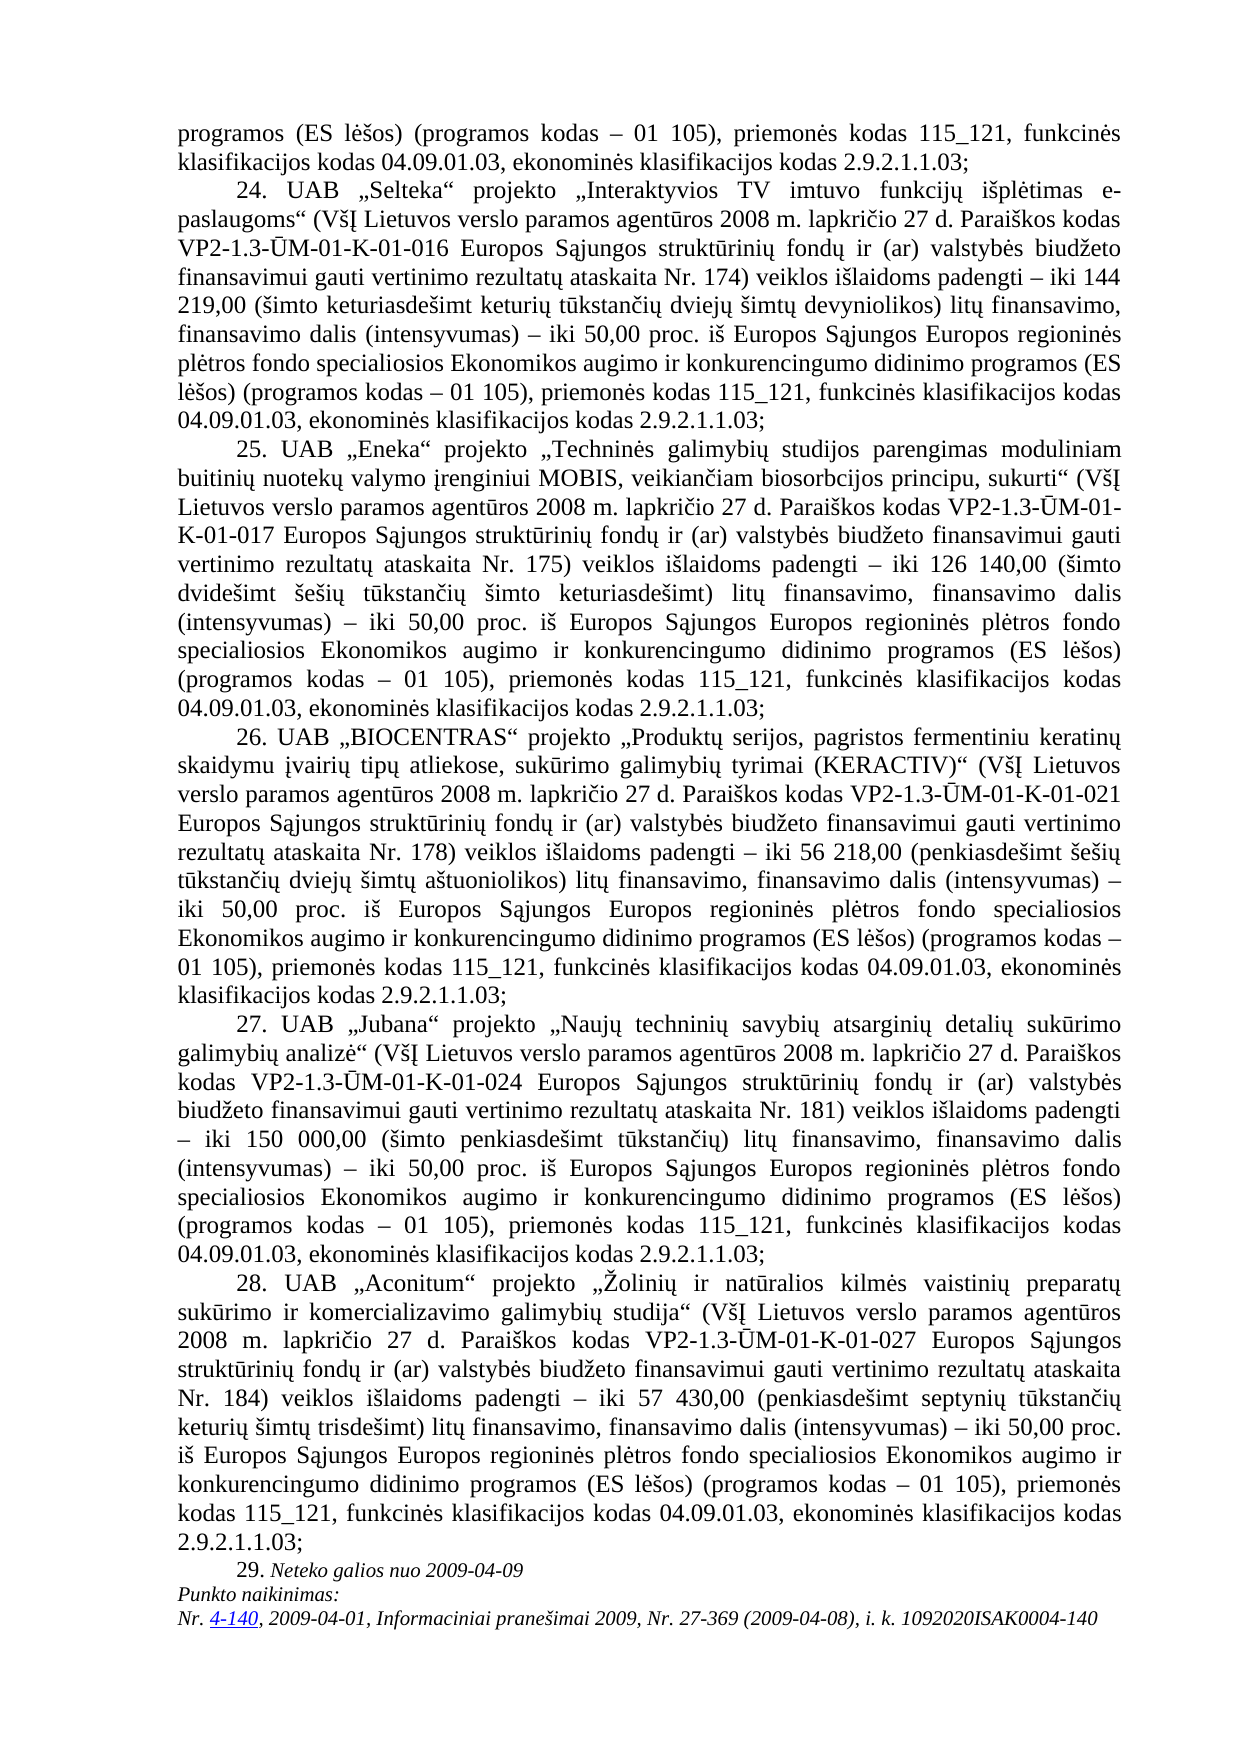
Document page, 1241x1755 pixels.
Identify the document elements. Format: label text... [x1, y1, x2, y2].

text 29. Neteko galios nuo 2009-04-09 [177, 1556, 1122, 1582]
text 24. UAB „Selteka“ projekto „Interaktyvios TV imtuvo funkcijų išplėtimas e-paslaugoms“ (VšĮ Lietuvos verslo paramos agentūros 2008 m. lapkričio 27 d. Paraiškos kodas VP2-1.3-ŪM-01-K-01-016 Europos Sąjungos struktūrinių fondų ir (ar) valstybės biudžeto finansavimui gauti vertinimo rezultatų ataskaita Nr. 174) veiklos išlaidoms padengti – iki 144 219,00 (šimto keturiasdešimt keturių tūkstančių dviejų šimtų devyniolikos) litų finansavimo, finansavimo dalis (intensyvumas) – iki 50,00 proc. iš Europos Sąjungos Europos regioninės plėtros fondo specialiosios Ekonomikos augimo ir konkurencingumo didinimo programos (ES lėšos) (programos kodas – 01 105), priemonės kodas 115_121, funkcinės klasifikacijos kodas 04.09.01.03, ekonominės klasifikacijos kodas 2.9.2.1.1.03; [177, 176, 1122, 434]
text 27. UAB „Jubana“ projekto „Naujų techninių savybių atsarginių detalių sukūrimo galimybių analizė“ (VšĮ Lietuvos verslo paramos agentūros 2008 m. lapkričio 27 d. Paraiškos kodas VP2-1.3-ŪM-01-K-01-024 Europos Sąjungos struktūrinių fondų ir (ar) valstybės biudžeto finansavimui gauti vertinimo rezultatų ataskaita Nr. 181) veiklos išlaidoms padengti – iki 150 000,00 (šimto penkiasdešimt tūkstančių) litų finansavimo, finansavimo dalis (intensyvumas) – iki 50,00 proc. iš Europos Sąjungos Europos regioninės plėtros fondo specialiosios Ekonomikos augimo ir konkurencingumo didinimo programos (ES lėšos) (programos kodas – 01 105), priemonės kodas 115_121, funkcinės klasifikacijos kodas 04.09.01.03, ekonominės klasifikacijos kodas 2.9.2.1.1.03; [177, 1009, 1122, 1268]
text 28. UAB „Aconitum“ projekto „Žolinių ir natūralios kilmės vaistinių preparatų sukūrimo ir komercializavimo galimybių studija“ (VšĮ Lietuvos verslo paramos agentūros 2008 m. lapkričio 27 d. Paraiškos kodas VP2-1.3-ŪM-01-K-01-027 Europos Sąjungos struktūrinių fondų ir (ar) valstybės biudžeto finansavimui gauti vertinimo rezultatų ataskaita Nr. 184) veiklos išlaidoms padengti – iki 57 430,00 (penkiasdešimt septynių tūkstančių keturių šimtų trisdešimt) litų finansavimo, finansavimo dalis (intensyvumas) – iki 50,00 proc. iš Europos Sąjungos Europos regioninės plėtros fondo specialiosios Ekonomikos augimo ir konkurencingumo didinimo programos (ES lėšos) (programos kodas – 01 105), priemonės kodas 115_121, funkcinės klasifikacijos kodas 04.09.01.03, ekonominės klasifikacijos kodas 2.9.2.1.1.03; [177, 1268, 1122, 1556]
text programos (ES lėšos) (programos kodas – 01 105), priemonės kodas 115_121, funkcinės klasifikacijos kodas 04.09.01.03, ekonominės klasifikacijos kodas 2.9.2.1.1.03; [177, 118, 1122, 176]
text Punkto naikinimas: [177, 1582, 1122, 1606]
text 26. UAB „BIOCENTRAS“ projekto „Produktų serijos, pagristos fermentiniu keratinų skaidymu įvairių tipų atliekose, sukūrimo galimybių tyrimai (KERACTIV)“ (VšĮ Lietuvos verslo paramos agentūros 2008 m. lapkričio 27 d. Paraiškos kodas VP2-1.3-ŪM-01-K-01-021 Europos Sąjungos struktūrinių fondų ir (ar) valstybės biudžeto finansavimui gauti vertinimo rezultatų ataskaita Nr. 178) veiklos išlaidoms padengti – iki 56 218,00 (penkiasdešimt šešių tūkstančių dviejų šimtų aštuoniolikos) litų finansavimo, finansavimo dalis (intensyvumas) – iki 50,00 proc. iš Europos Sąjungos Europos regioninės plėtros fondo specialiosios Ekonomikos augimo ir konkurencingumo didinimo programos (ES lėšos) (programos kodas – 01 105), priemonės kodas 115_121, funkcinės klasifikacijos kodas 04.09.01.03, ekonominės klasifikacijos kodas 2.9.2.1.1.03; [177, 722, 1122, 1009]
text Nr. 4-140, 2009-04-01, Informaciniai pranešimai 2009, Nr. 27-369 (2009-04-08), i. k. 1092020ISAK0004-140 [177, 1606, 1122, 1630]
text 25. UAB „Eneka“ projekto „Techninės galimybių studijos parengimas moduliniam buitinių nuotekų valymo įrenginiui MOBIS, veikiančiam biosorbcijos principu, sukurti“ (VšĮ Lietuvos verslo paramos agentūros 2008 m. lapkričio 27 d. Paraiškos kodas VP2-1.3-ŪM-01-K-01-017 Europos Sąjungos struktūrinių fondų ir (ar) valstybės biudžeto finansavimui gauti vertinimo rezultatų ataskaita Nr. 175) veiklos išlaidoms padengti – iki 126 140,00 (šimto dvidešimt šešių tūkstančių šimto keturiasdešimt) litų finansavimo, finansavimo dalis (intensyvumas) – iki 50,00 proc. iš Europos Sąjungos Europos regioninės plėtros fondo specialiosios Ekonomikos augimo ir konkurencingumo didinimo programos (ES lėšos) (programos kodas – 01 105), priemonės kodas 115_121, funkcinės klasifikacijos kodas 04.09.01.03, ekonominės klasifikacijos kodas 2.9.2.1.1.03; [177, 434, 1122, 722]
